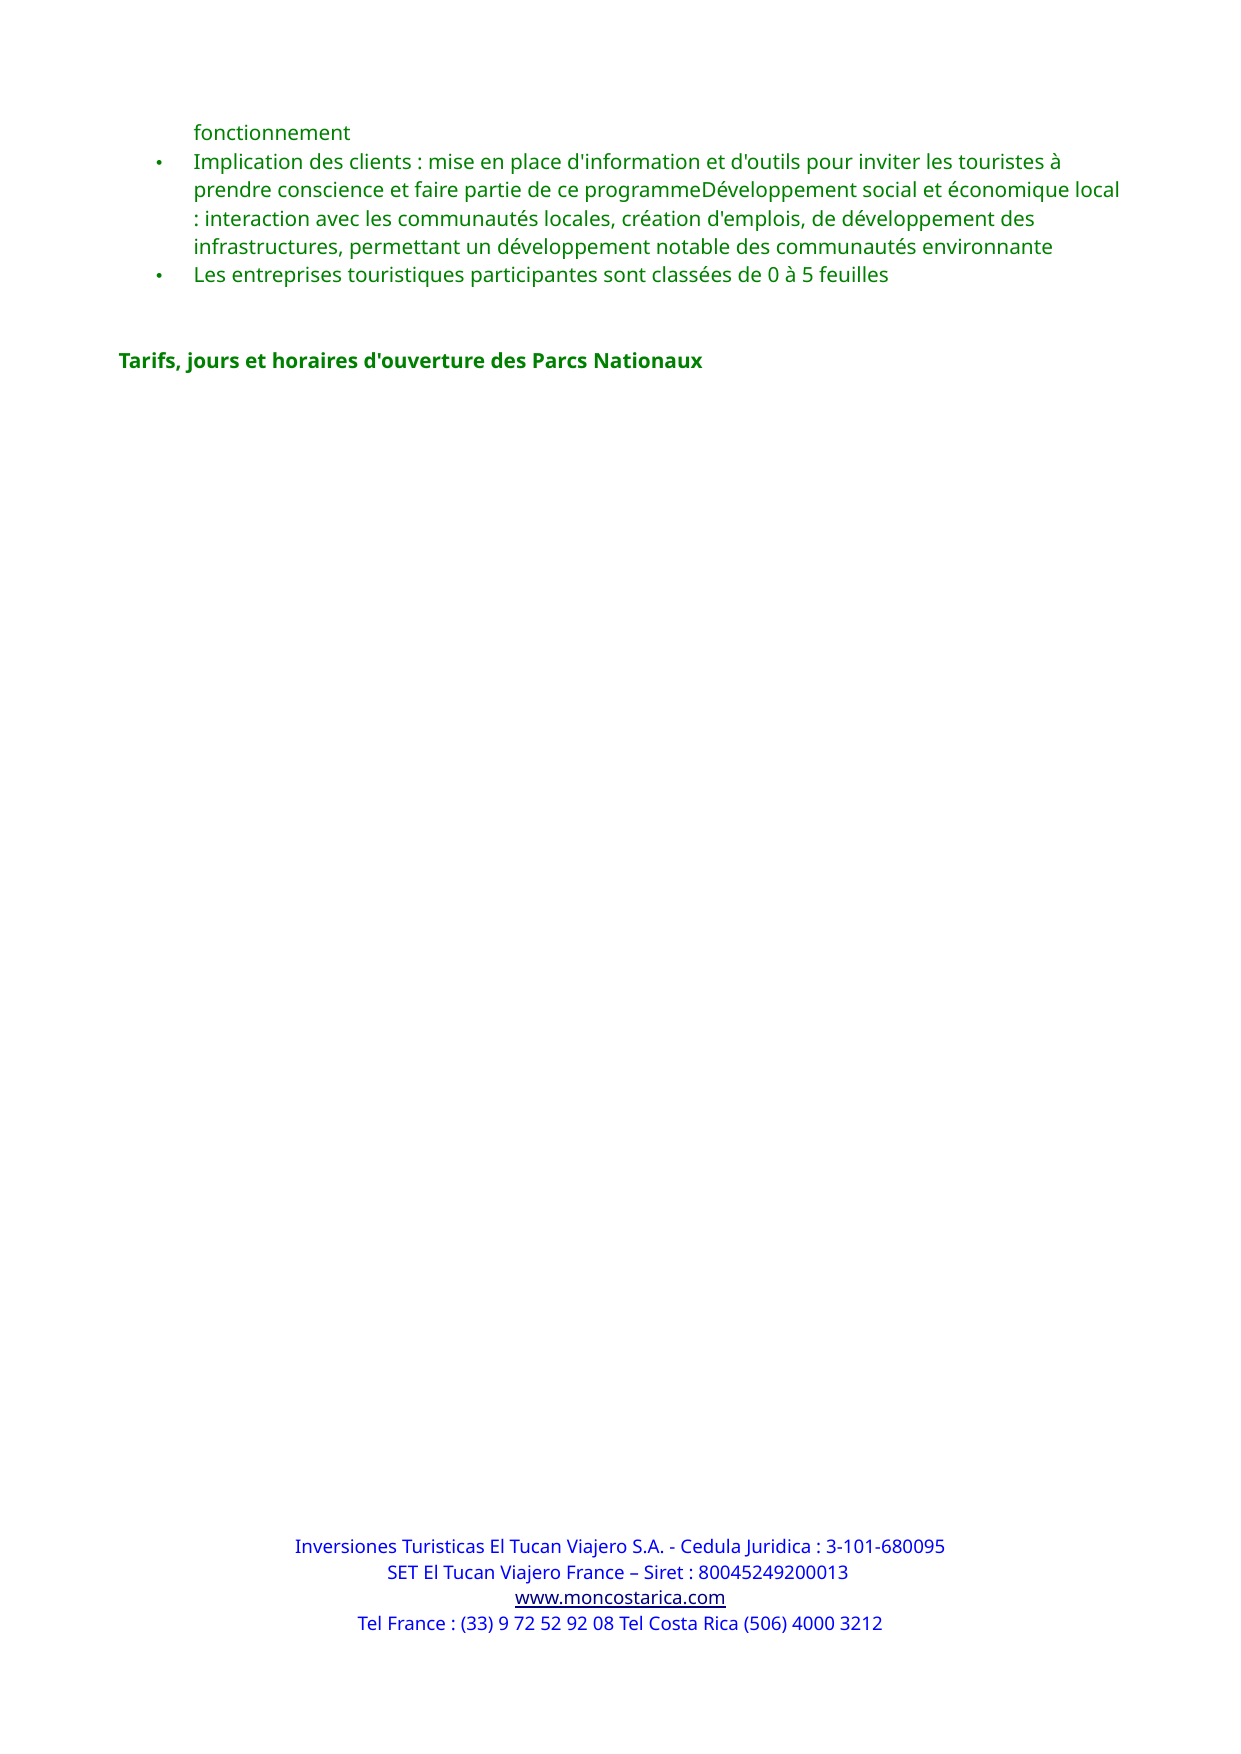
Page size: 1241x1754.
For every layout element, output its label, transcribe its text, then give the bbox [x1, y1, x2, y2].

text Tarifs, jours et horaires d'ouverture des Parcs Nationaux [118, 346, 1122, 374]
list fonctionnement [156, 118, 1122, 147]
list Les entreprises touristiques participantes sont classées de 0 à 5 feuilles [156, 261, 1122, 289]
list Implication des clients : mise en place d'information et d'outils pour inviter les touristes à prendre conscience et faire partie de ce programmeDéveloppement social et économique local : interaction avec les communautés locales, création d'emplois, de développement des infrastructures, permettant un développement notable des communautés environnante [156, 147, 1122, 261]
